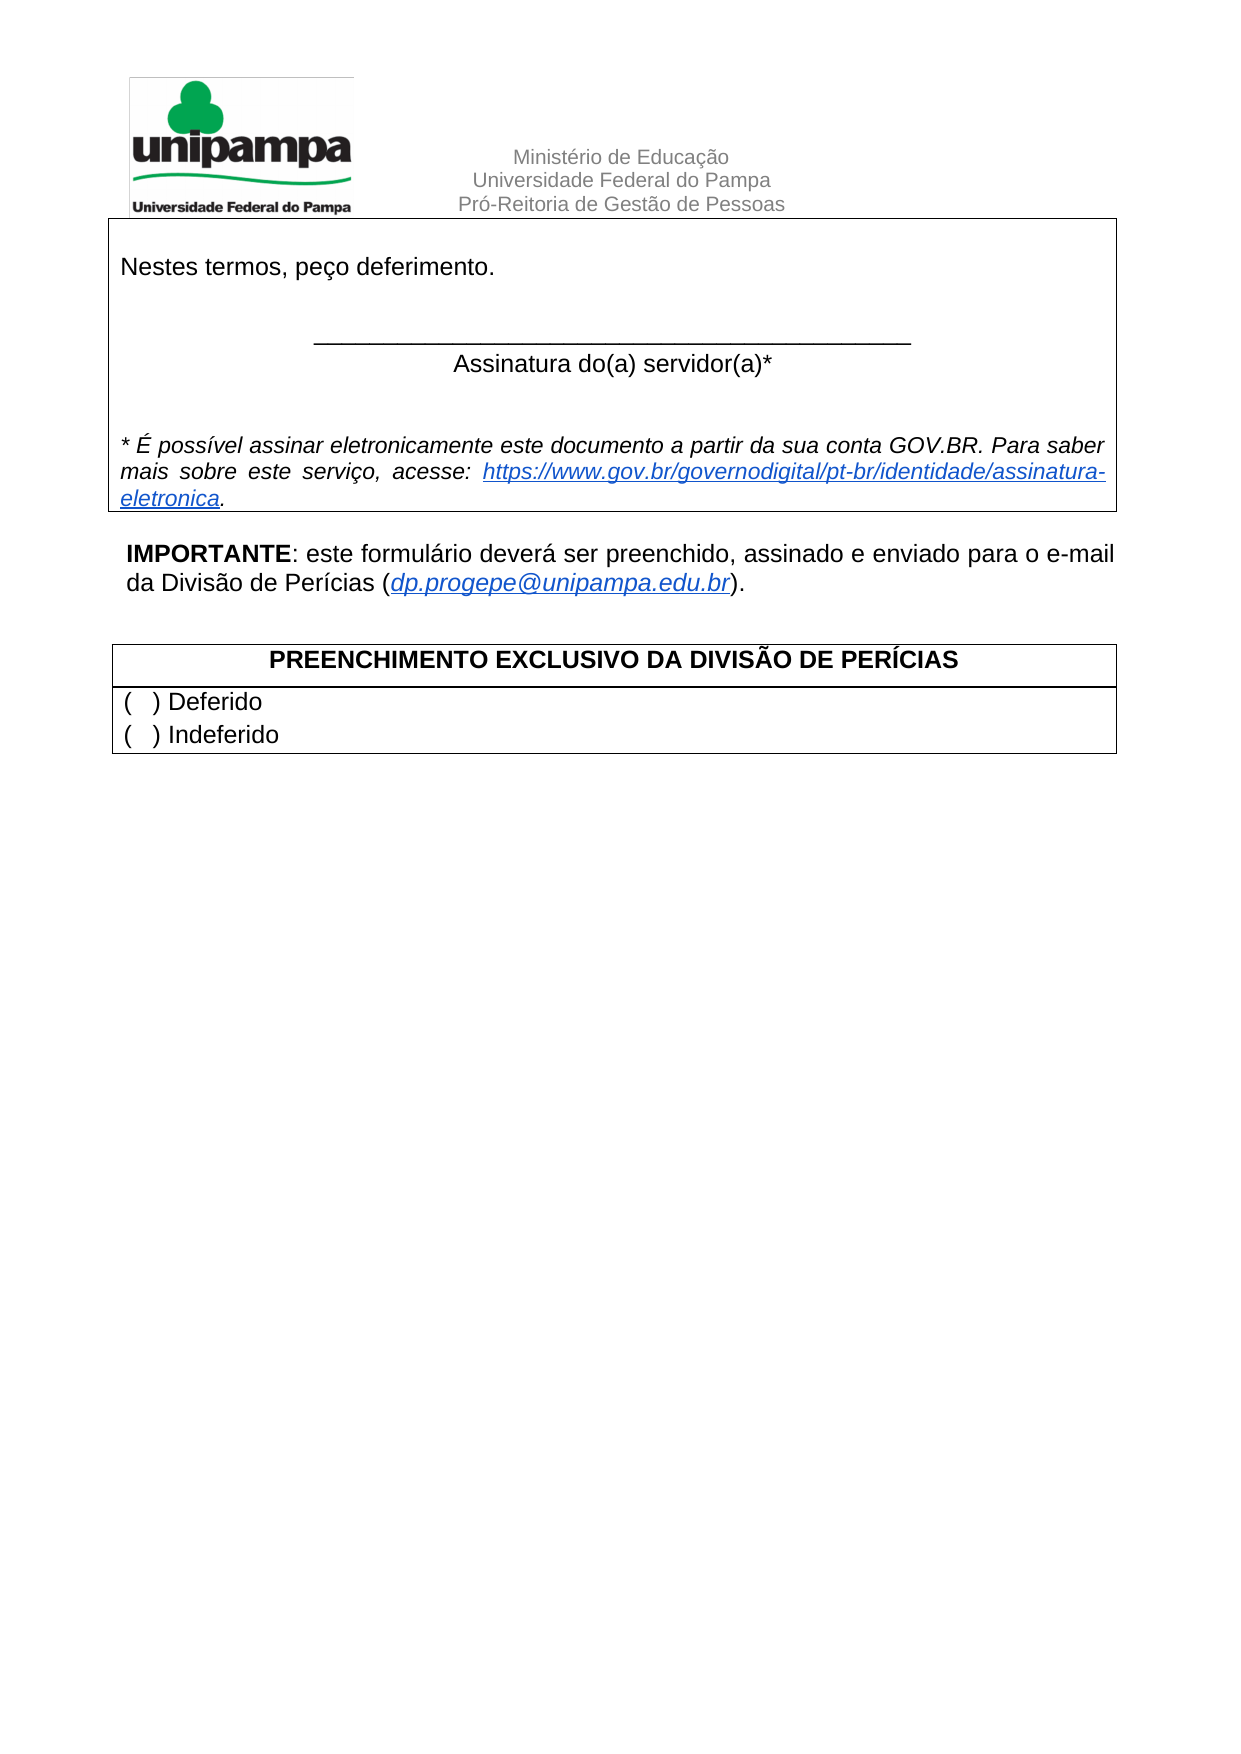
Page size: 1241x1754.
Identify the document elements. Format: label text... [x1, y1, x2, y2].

table_cell ( ) Deferido ( ) Indeferido [113, 688, 1116, 753]
picture [129, 77, 354, 218]
table_header PREENCHIMENTO EXCLUSIVO DA DIVISÃO DE PERÍCIAS [113, 645, 1116, 686]
text IMPORTANTE: este formulário deverá ser preenchido, assinado e enviado para o e-mail da Divisão de Perícias (dp.progepe@unipampa.edu.br). [126, 540, 1116, 596]
table_cell Nestes termos, peço deferimento. ___________________________________________ Assinatura do(a) servidor(a)* * É possível assinar eletronicamente este documento a partir da sua conta GOV.BR. Para saber mais sobre este serviço, acesse: https://www.gov.br/governodigital/pt-br/identidade/assinatura-eletronica. [109, 219, 1116, 511]
